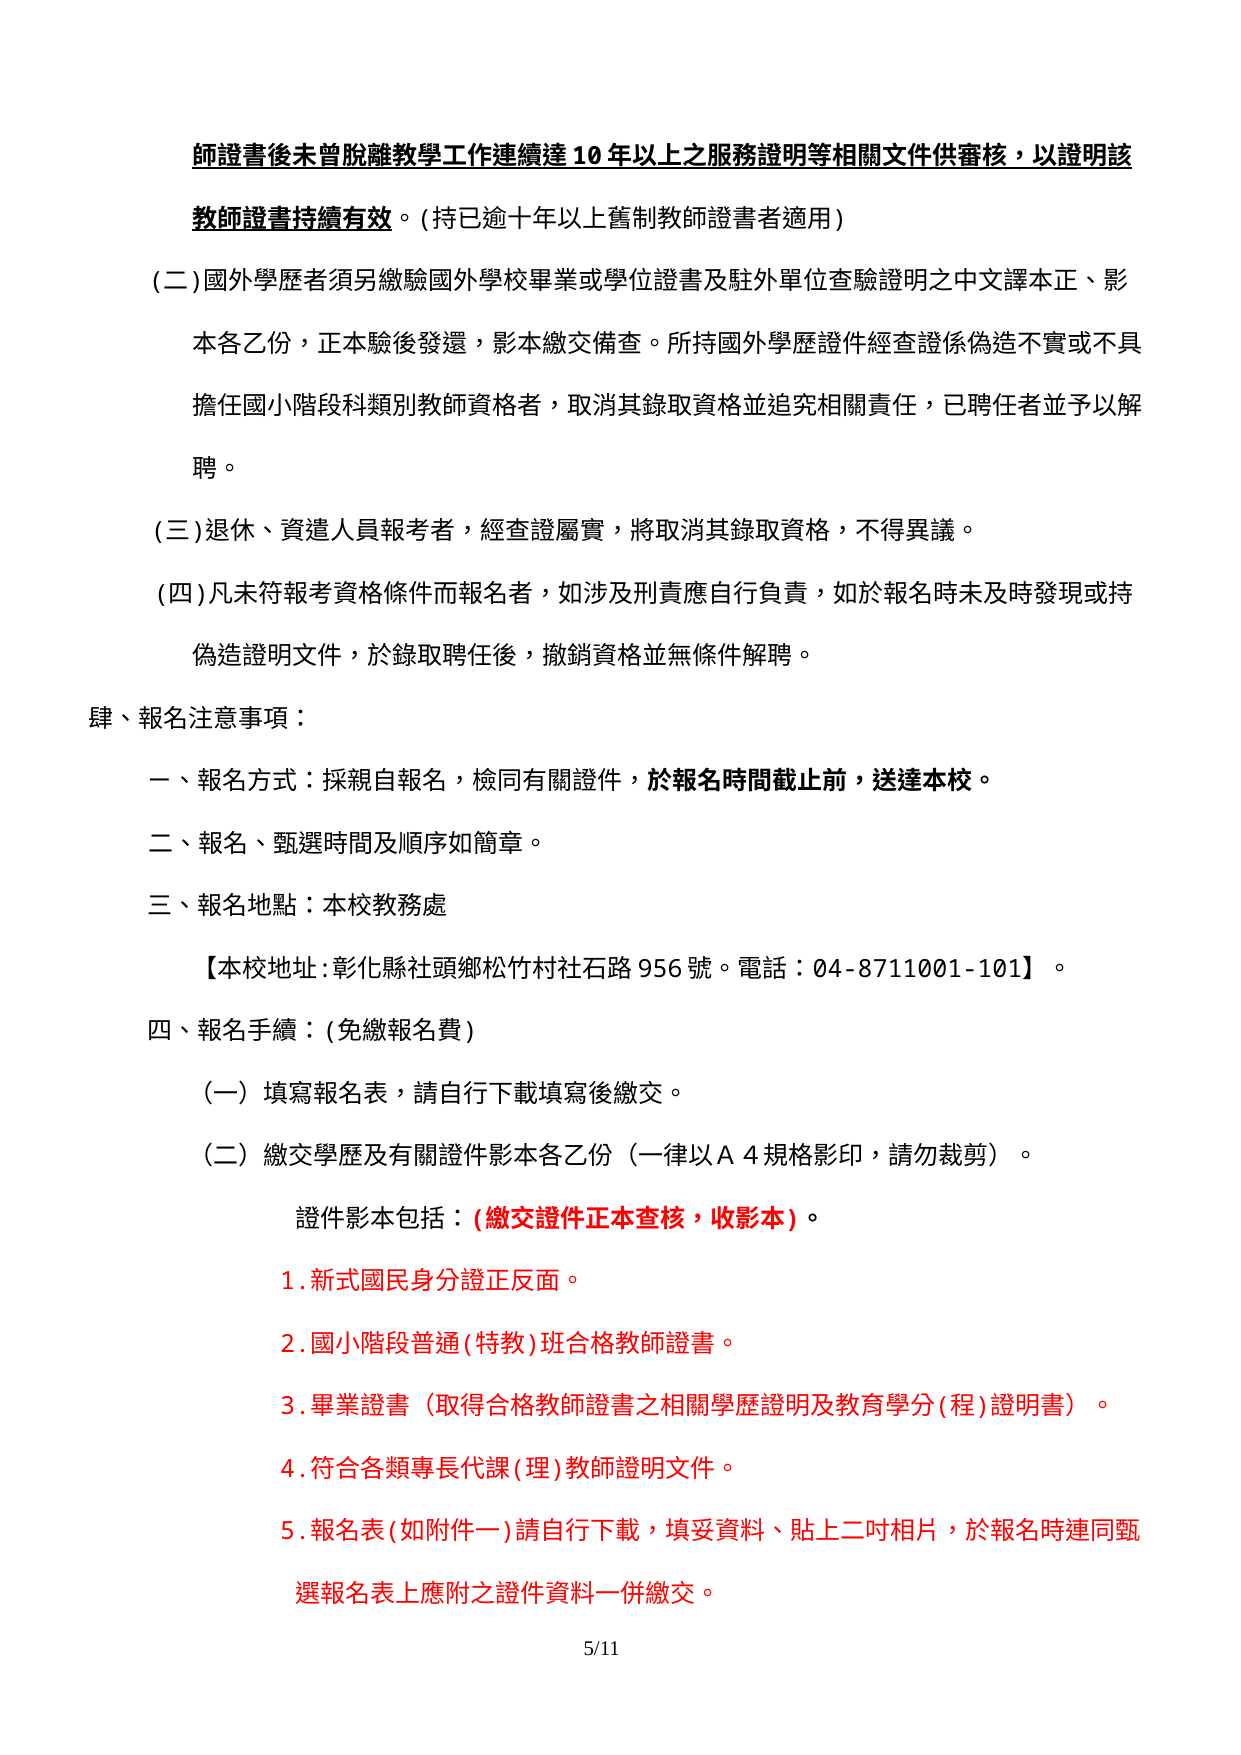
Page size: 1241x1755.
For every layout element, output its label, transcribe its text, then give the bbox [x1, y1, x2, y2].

text 二、報名、甄選時間及順序如簡章。 [89, 800, 1152, 862]
text 師證書後未曾脫離教學工作連續達10年以上之服務證明等相關文件供審核，以證明該教師證書持續有效。(持已逾十年以上舊制教師證書者適用) [139, 112, 1152, 237]
text 肆、報名注意事項： [89, 675, 1152, 737]
text 選報名表上應附之證件資料一併繳交。 [176, 1550, 1152, 1612]
text 4.符合各類專長代課(理)教師證明文件。 [176, 1425, 1152, 1487]
text 【本校地址:彰化縣社頭鄉松竹村社石路956號。電話：04-8711001-101】。 [147, 925, 1152, 987]
text 5.報名表(如附件一)請自行下載，填妥資料、貼上二吋相片，於報名時連同甄 [176, 1487, 1152, 1550]
text (四)凡未符報考資格條件而報名者，如涉及刑責應自行負責，如於報名時未及時發現或持偽造證明文件，於錄取聘任後，撤銷資格並無條件解聘。 [154, 550, 1152, 675]
text 1.新式國民身分證正反面。 [176, 1237, 1152, 1300]
text 2.國小階段普通(特教)班合格教師證書。 [176, 1300, 1152, 1362]
text 四、報名手續：(免繳報名費) [147, 987, 1152, 1050]
text ㄧ、報名方式：採親自報名，檢同有關證件，於報名時間截止前，送達本校。 [147, 737, 1152, 800]
text (三)退休、資遣人員報考者，經查證屬實，將取消其錄取資格，不得異議。 [118, 487, 1152, 550]
text （一）填寫報名表，請自行下載填寫後繳交。 [189, 1050, 1152, 1112]
text (二)國外學歷者須另繳驗國外學校畢業或學位證書及駐外單位查驗證明之中文譯本正、影本各乙份，正本驗後發還，影本繳交備查。所持國外學歷證件經查證係偽造不實或不具擔任國小階段科類別教師資格者，取消其錄取資格並追究相關責任，已聘任者並予以解聘。 [89, 237, 1152, 487]
text 三、報名地點：本校教務處 [147, 862, 1152, 925]
text 3.畢業證書（取得合格教師證書之相關學歷證明及教育學分(程)證明書）。 [89, 1362, 1152, 1425]
text 證件影本包括：(繳交證件正本查核，收影本)。 [176, 1175, 1152, 1237]
text （二）繳交學歷及有關證件影本各乙份（一律以Ａ４規格影印，請勿裁剪）。 [189, 1112, 1152, 1175]
